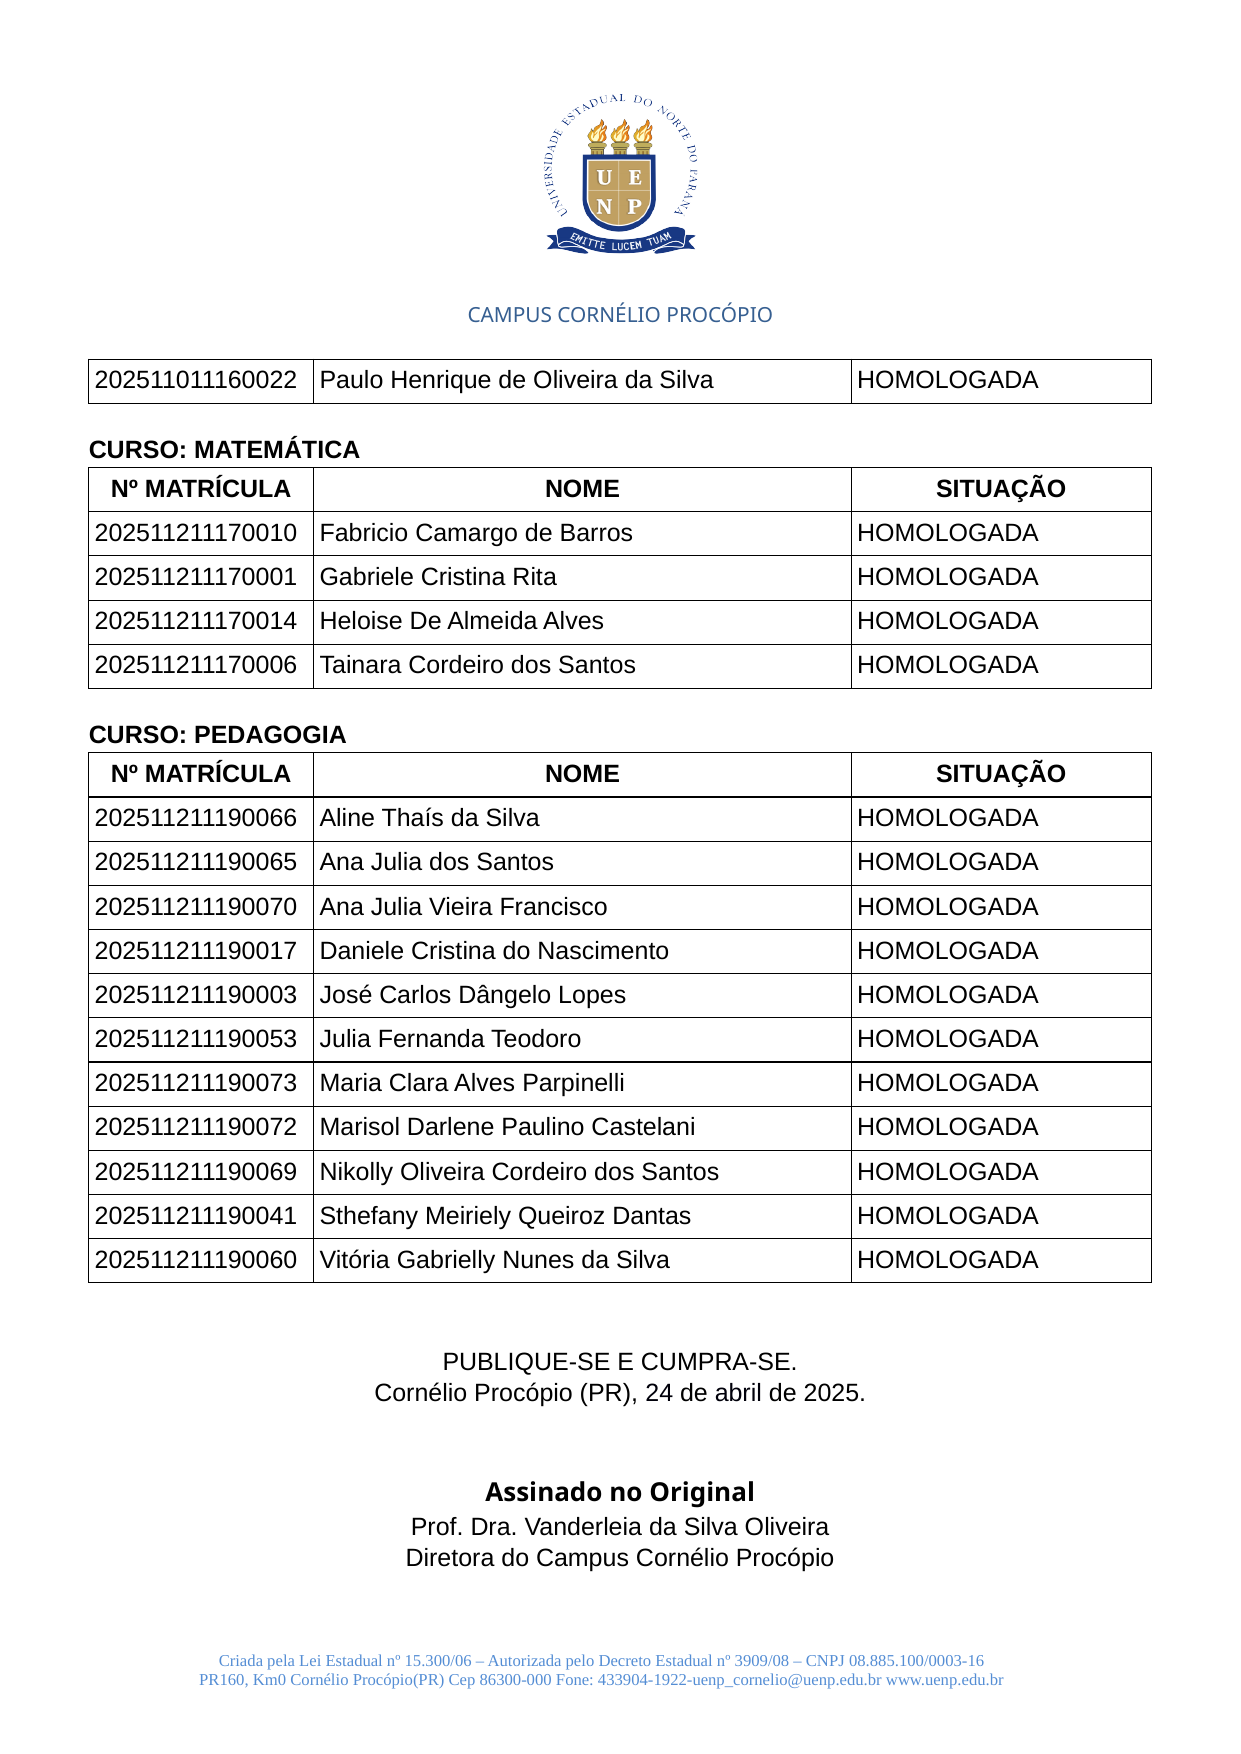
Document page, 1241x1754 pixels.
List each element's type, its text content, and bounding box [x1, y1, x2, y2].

text CURSO: MATEMÁTICA [88, 435, 1152, 464]
table_cell Ana Julia dos Santos [314, 842, 851, 885]
table_cell HOMOLOGADA [852, 601, 1151, 644]
table_cell HOMOLOGADA [852, 556, 1151, 599]
table_cell 202511211190066 [89, 798, 313, 841]
table_cell HOMOLOGADA [852, 974, 1151, 1017]
table_cell 202511211170001 [89, 556, 313, 599]
table_cell HOMOLOGADA [852, 1151, 1151, 1194]
text Cornélio Procópio (PR), 24 de abril de 2025. [88, 1378, 1152, 1407]
table_cell Marisol Darlene Paulino Castelani [314, 1107, 851, 1150]
table_cell 202511211190017 [89, 930, 313, 973]
table_cell Aline Thaís da Silva [314, 798, 851, 841]
table_cell HOMOLOGADA [852, 930, 1151, 973]
table_cell HOMOLOGADA [852, 798, 1151, 841]
table_cell Fabricio Camargo de Barros [314, 512, 851, 555]
table_cell Nikolly Oliveira Cordeiro dos Santos [314, 1151, 851, 1194]
table_cell Vitória Gabrielly Nunes da Silva [314, 1239, 851, 1282]
table_cell HOMOLOGADA [852, 645, 1151, 688]
table_cell 202511211190060 [89, 1239, 313, 1282]
table_cell 202511211170014 [89, 601, 313, 644]
table_cell 202511211190065 [89, 842, 313, 885]
table_cell HOMOLOGADA [852, 512, 1151, 555]
table_header SITUAÇÃO [852, 753, 1151, 796]
picture [543, 94, 698, 254]
table_cell Sthefany Meiriely Queiroz Dantas [314, 1195, 851, 1238]
table_header Nº MATRÍCULA [89, 468, 313, 511]
table_cell HOMOLOGADA [852, 1195, 1151, 1238]
table_cell Ana Julia Vieira Francisco [314, 886, 851, 929]
table_cell 202511211190073 [89, 1063, 313, 1106]
text Assinado no Original [88, 1473, 1152, 1509]
table_cell Gabriele Cristina Rita [314, 556, 851, 599]
table_cell Daniele Cristina do Nascimento [314, 930, 851, 973]
table_cell 202511011160022 [89, 360, 313, 403]
table_cell Tainara Cordeiro dos Santos [314, 645, 851, 688]
table_cell HOMOLOGADA [852, 360, 1151, 403]
table_cell HOMOLOGADA [852, 1063, 1151, 1106]
table_header Nº MATRÍCULA [89, 753, 313, 796]
table_cell 202511211190070 [89, 886, 313, 929]
table_cell 202511211170010 [89, 512, 313, 555]
text Diretora do Campus Cornélio Procópio [88, 1543, 1152, 1572]
table_cell Heloise De Almeida Alves [314, 601, 851, 644]
table_cell Julia Fernanda Teodoro [314, 1018, 851, 1061]
table_cell HOMOLOGADA [852, 1239, 1151, 1282]
table_header NOME [314, 753, 851, 796]
table_cell HOMOLOGADA [852, 1018, 1151, 1061]
table_cell 202511211190003 [89, 974, 313, 1017]
table_cell 202511211190053 [89, 1018, 313, 1061]
table_header NOME [314, 468, 851, 511]
table_cell 202511211190072 [89, 1107, 313, 1150]
table_cell Maria Clara Alves Parpinelli [314, 1063, 851, 1106]
table_cell 202511211170006 [89, 645, 313, 688]
table_cell 202511211190069 [89, 1151, 313, 1194]
text CURSO: PEDAGOGIA [88, 721, 1152, 749]
table_cell Paulo Henrique de Oliveira da Silva [314, 360, 851, 403]
table_cell HOMOLOGADA [852, 1107, 1151, 1150]
table_cell HOMOLOGADA [852, 842, 1151, 885]
text PUBLIQUE-SE E CUMPRA-SE. [88, 1347, 1152, 1375]
table_cell HOMOLOGADA [852, 886, 1151, 929]
text Prof. Dra. Vanderleia da Silva Oliveira [88, 1512, 1152, 1540]
table_cell José Carlos Dângelo Lopes [314, 974, 851, 1017]
table_cell 202511211190041 [89, 1195, 313, 1238]
table_header SITUAÇÃO [852, 468, 1151, 511]
